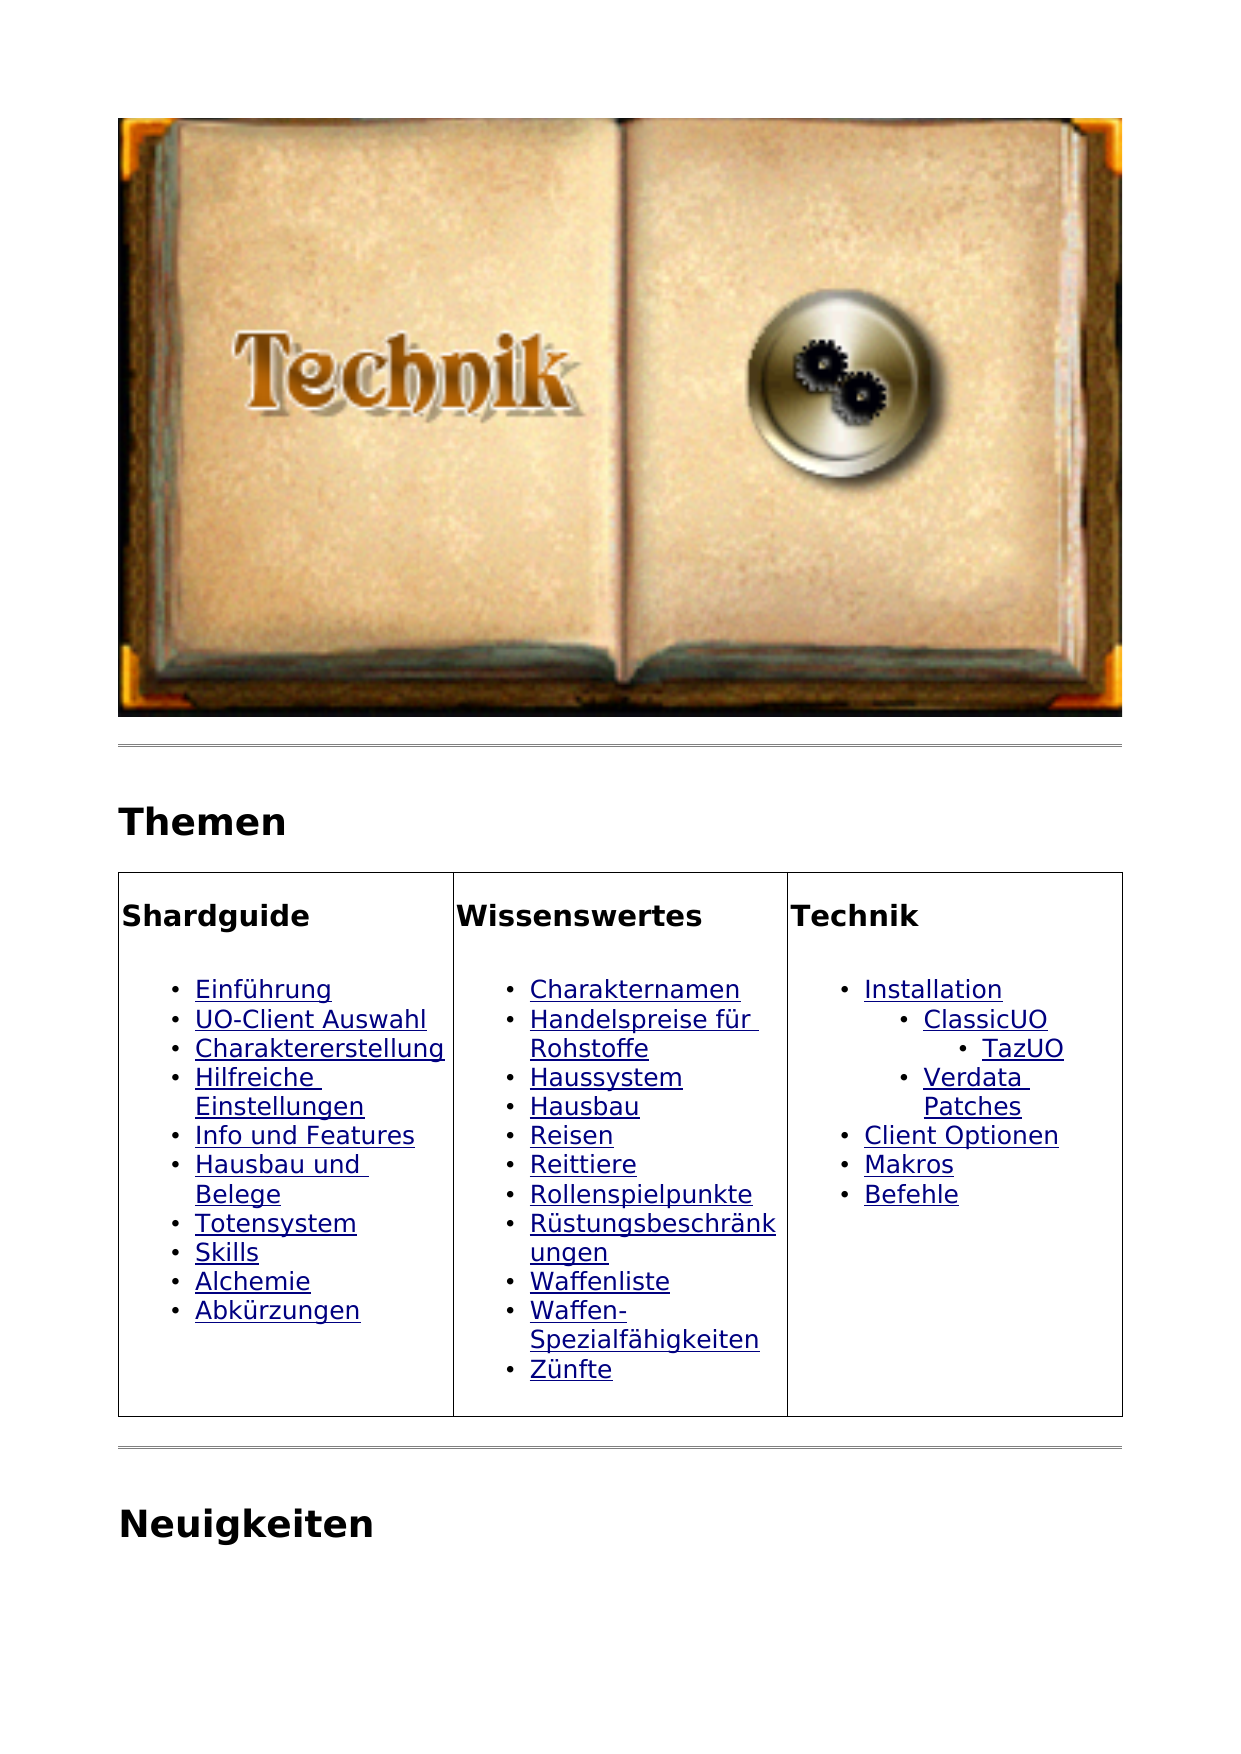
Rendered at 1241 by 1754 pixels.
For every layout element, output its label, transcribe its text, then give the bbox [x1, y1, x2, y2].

table_header Shardguide Einführung UO-Client Auswahl Charaktererstellung Hilfreiche Einstellungen Info und Features Hausbau und Belege Totensystem Skills Alchemie Abkürzungen [119, 873, 453, 1416]
picture [118, 118, 1123, 717]
subtitle Themen [118, 801, 1122, 844]
subtitle Neuigkeiten [118, 1503, 1122, 1546]
table_header Technik Installation ClassicUO TazUO Verdata Patches Client Optionen Makros Befehle [788, 873, 1122, 1416]
table_header Wissenswertes Charakternamen Handelspreise für Rohstoffe Haussystem Hausbau Reisen Reittiere Rollenspielpunkte Rüstungsbeschränkungen Waffenliste Waffen-Spezialfähigkeiten Zünfte [454, 873, 787, 1416]
